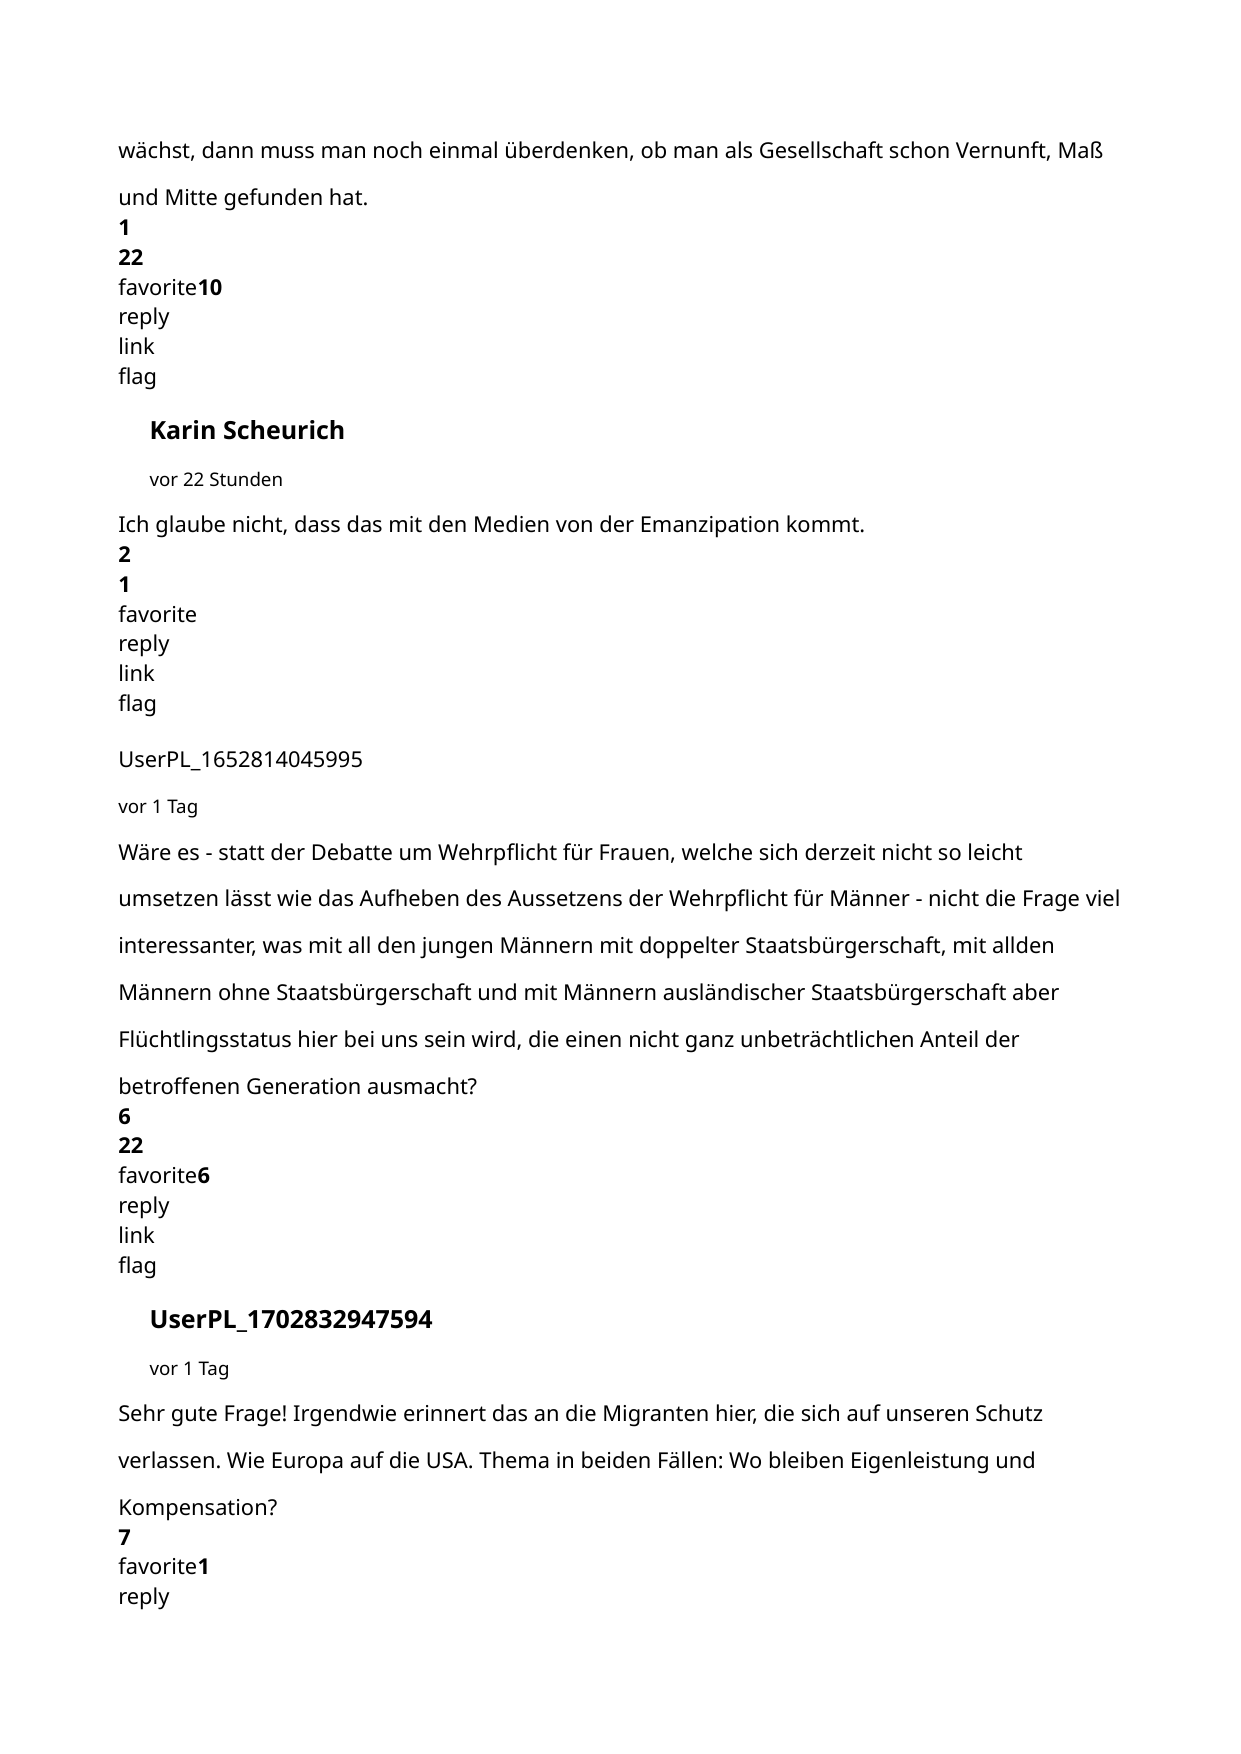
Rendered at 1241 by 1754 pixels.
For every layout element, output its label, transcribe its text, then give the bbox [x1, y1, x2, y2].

text 2 [118, 539, 1122, 569]
text 6 [118, 1101, 1122, 1130]
text Karin Scheurich [149, 406, 1114, 447]
text Ich glaube nicht, dass das mit den Medien von der Emanzipation kommt. [118, 492, 1122, 539]
text Sehr gute Frage! Irgendwie erinnert das an die Migranten hier, die sich auf unseren Schutz verlassen. Wie Europa auf die USA. Thema in beiden Fällen: Wo bleiben Eigenleistung und Kompensation? [118, 1381, 1122, 1522]
text 1 [118, 569, 1122, 599]
text favorite6 [118, 1160, 1122, 1190]
text 1 [118, 212, 1122, 242]
text flag [118, 688, 1122, 718]
text link [118, 331, 1122, 361]
text vor 1 Tag [149, 1351, 1122, 1381]
text reply [118, 628, 1122, 658]
text UserPL_1652814045995 [118, 733, 1114, 774]
text vor 1 Tag [118, 790, 1122, 819]
text 22 [118, 242, 1122, 271]
text 22 [118, 1130, 1122, 1160]
text reply [118, 1581, 1122, 1611]
text favorite [118, 599, 1122, 628]
text vor 22 Stunden [149, 462, 1122, 492]
text favorite10 [118, 271, 1122, 301]
text reply [118, 1190, 1122, 1220]
text Wäre es - statt der Debatte um Wehrpflicht für Frauen, welche sich derzeit nicht so leicht umsetzen lässt wie das Aufheben des Aussetzens der Wehrpflicht für Männer - nicht die Frage viel interessanter, was mit all den jungen Männern mit doppelter Staatsbürgerschaft, mit allden Männern ohne Staatsbürgerschaft und mit Männern ausländischer Staatsbürgerschaft aber Flüchtlingsstatus hier bei uns sein wird, die einen nicht ganz unbeträchtlichen Anteil der betroffenen Generation ausmacht? [118, 819, 1122, 1101]
text wächst, dann muss man noch einmal überdenken, ob man als Gesellschaft schon Vernunft, Maß und Mitte gefunden hat. [118, 118, 1122, 212]
text link [118, 658, 1122, 688]
text reply [118, 301, 1122, 331]
text favorite1 [118, 1551, 1122, 1581]
text UserPL_1702832947594 [149, 1295, 1114, 1336]
text 7 [118, 1522, 1122, 1551]
text link [118, 1220, 1122, 1249]
text flag [118, 361, 1122, 391]
text flag [118, 1249, 1122, 1279]
